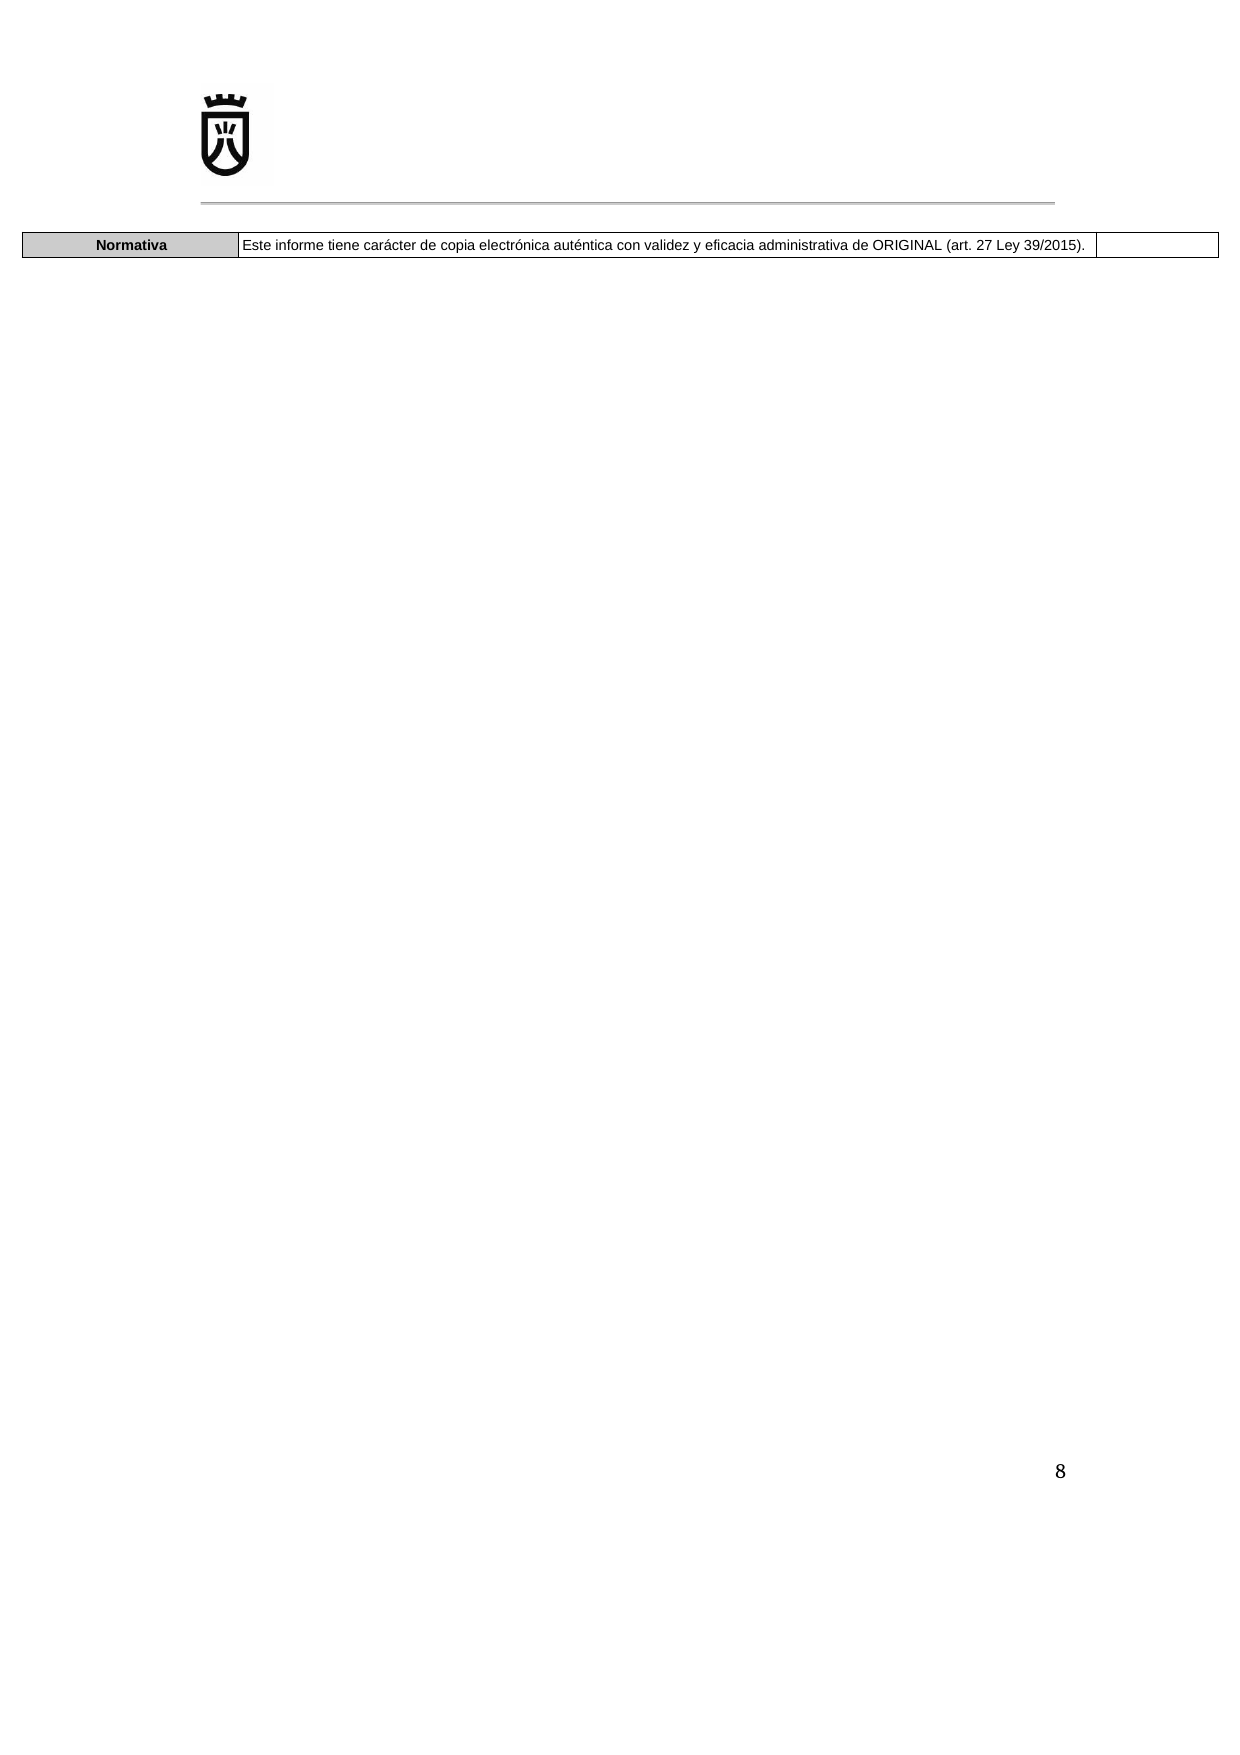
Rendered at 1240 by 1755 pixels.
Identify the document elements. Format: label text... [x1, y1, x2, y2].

table_header [1097, 233, 1218, 257]
table_cell Este informe tiene carácter de copia electrónica auténtica con validez y eficacia administrativa de ORIGINAL (art. 27 Ley 39/2015). [239, 233, 1096, 257]
table_cell Normativa [23, 233, 238, 257]
